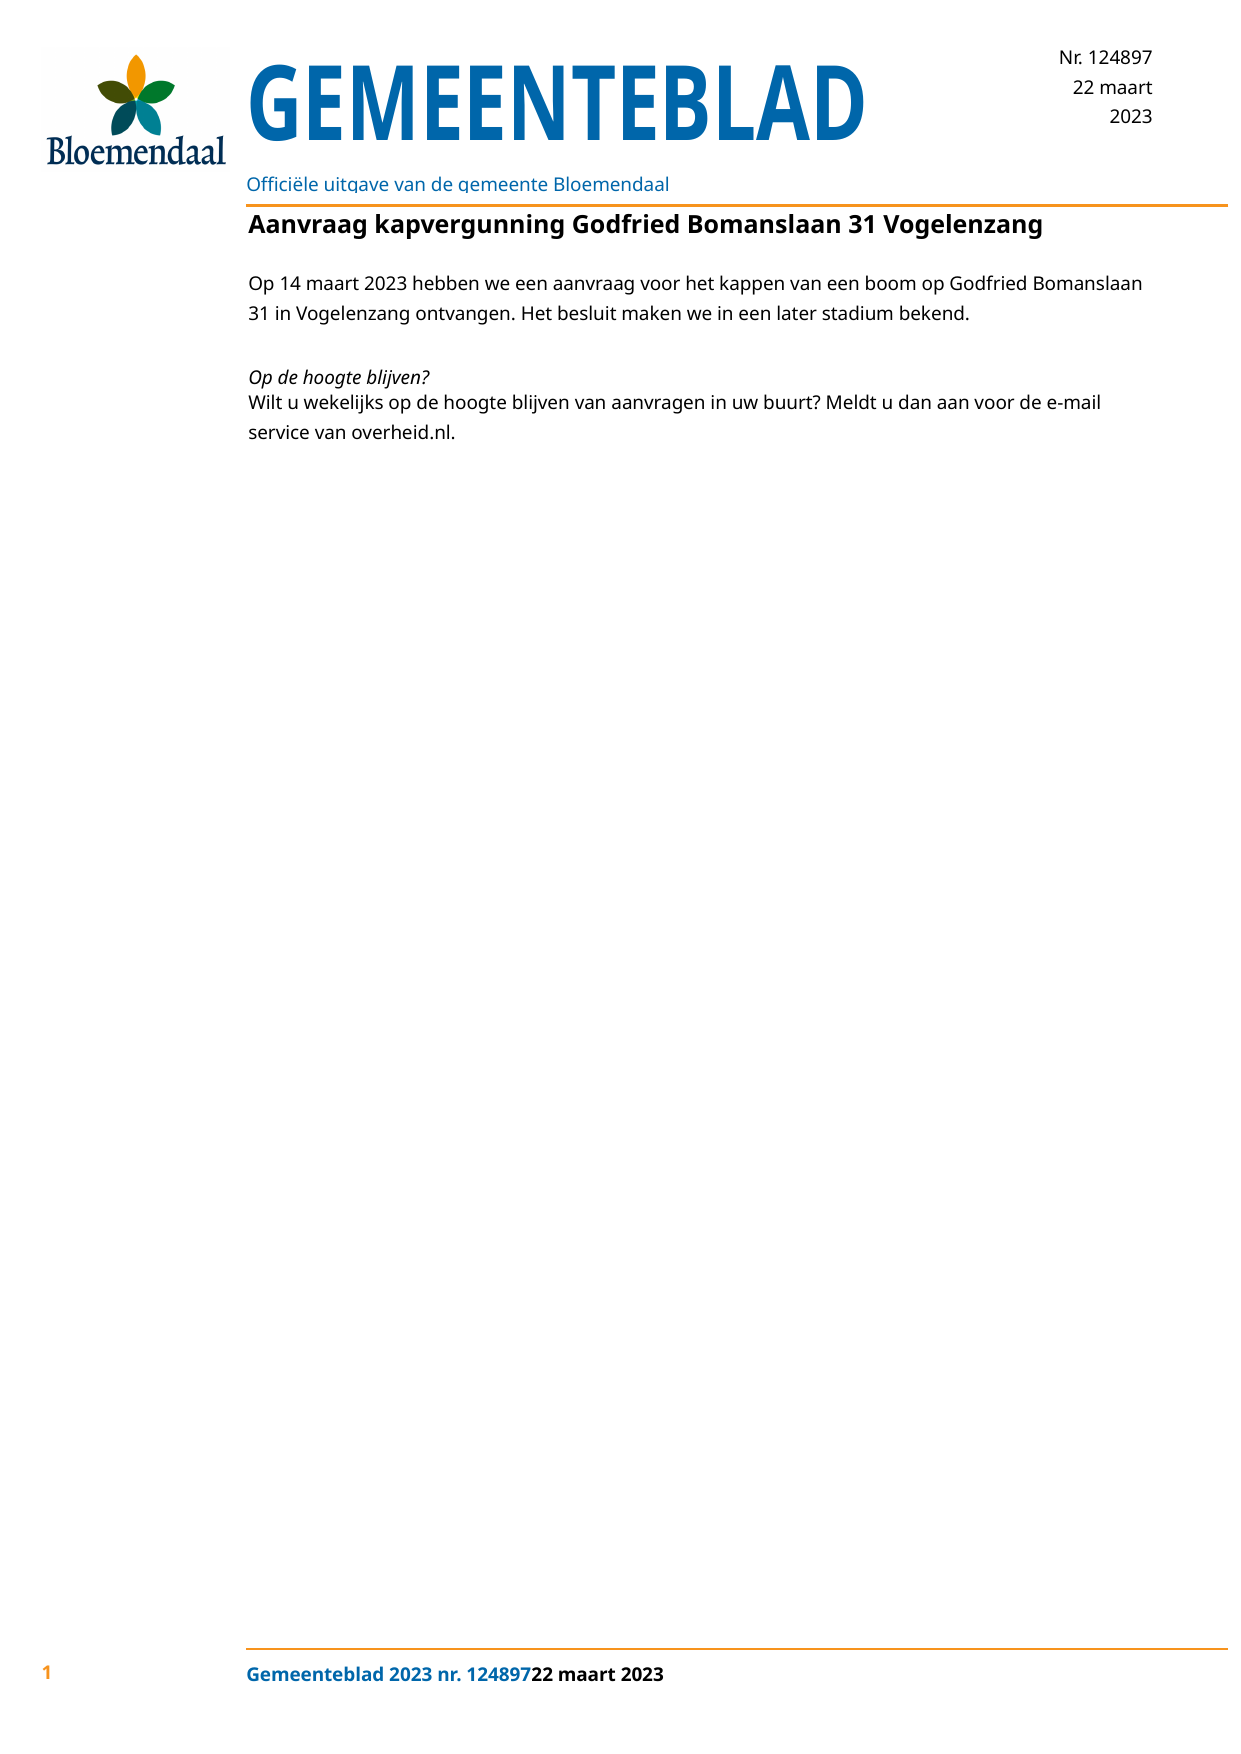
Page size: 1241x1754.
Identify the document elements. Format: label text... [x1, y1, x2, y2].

text Op 14 maart 2023 hebben we een aanvraag voor het kappen van een boom op Godfried Bomanslaan 31 in Vogelenzang ontvangen. Het besluit maken we in een later stadium bekend. [248, 270, 1152, 326]
text Op de hoogte blijven? [248, 364, 1152, 389]
picture [41, 47, 231, 172]
text Wilt u wekelijks op de hoogte blijven van aanvragen in uw buurt? Meldt u dan aan voor de e-mail service van overheid.nl. [248, 389, 1152, 445]
text Aanvraag kapvergunning Godfried Bomanslaan 31 Vogelenzang [248, 207, 1152, 241]
